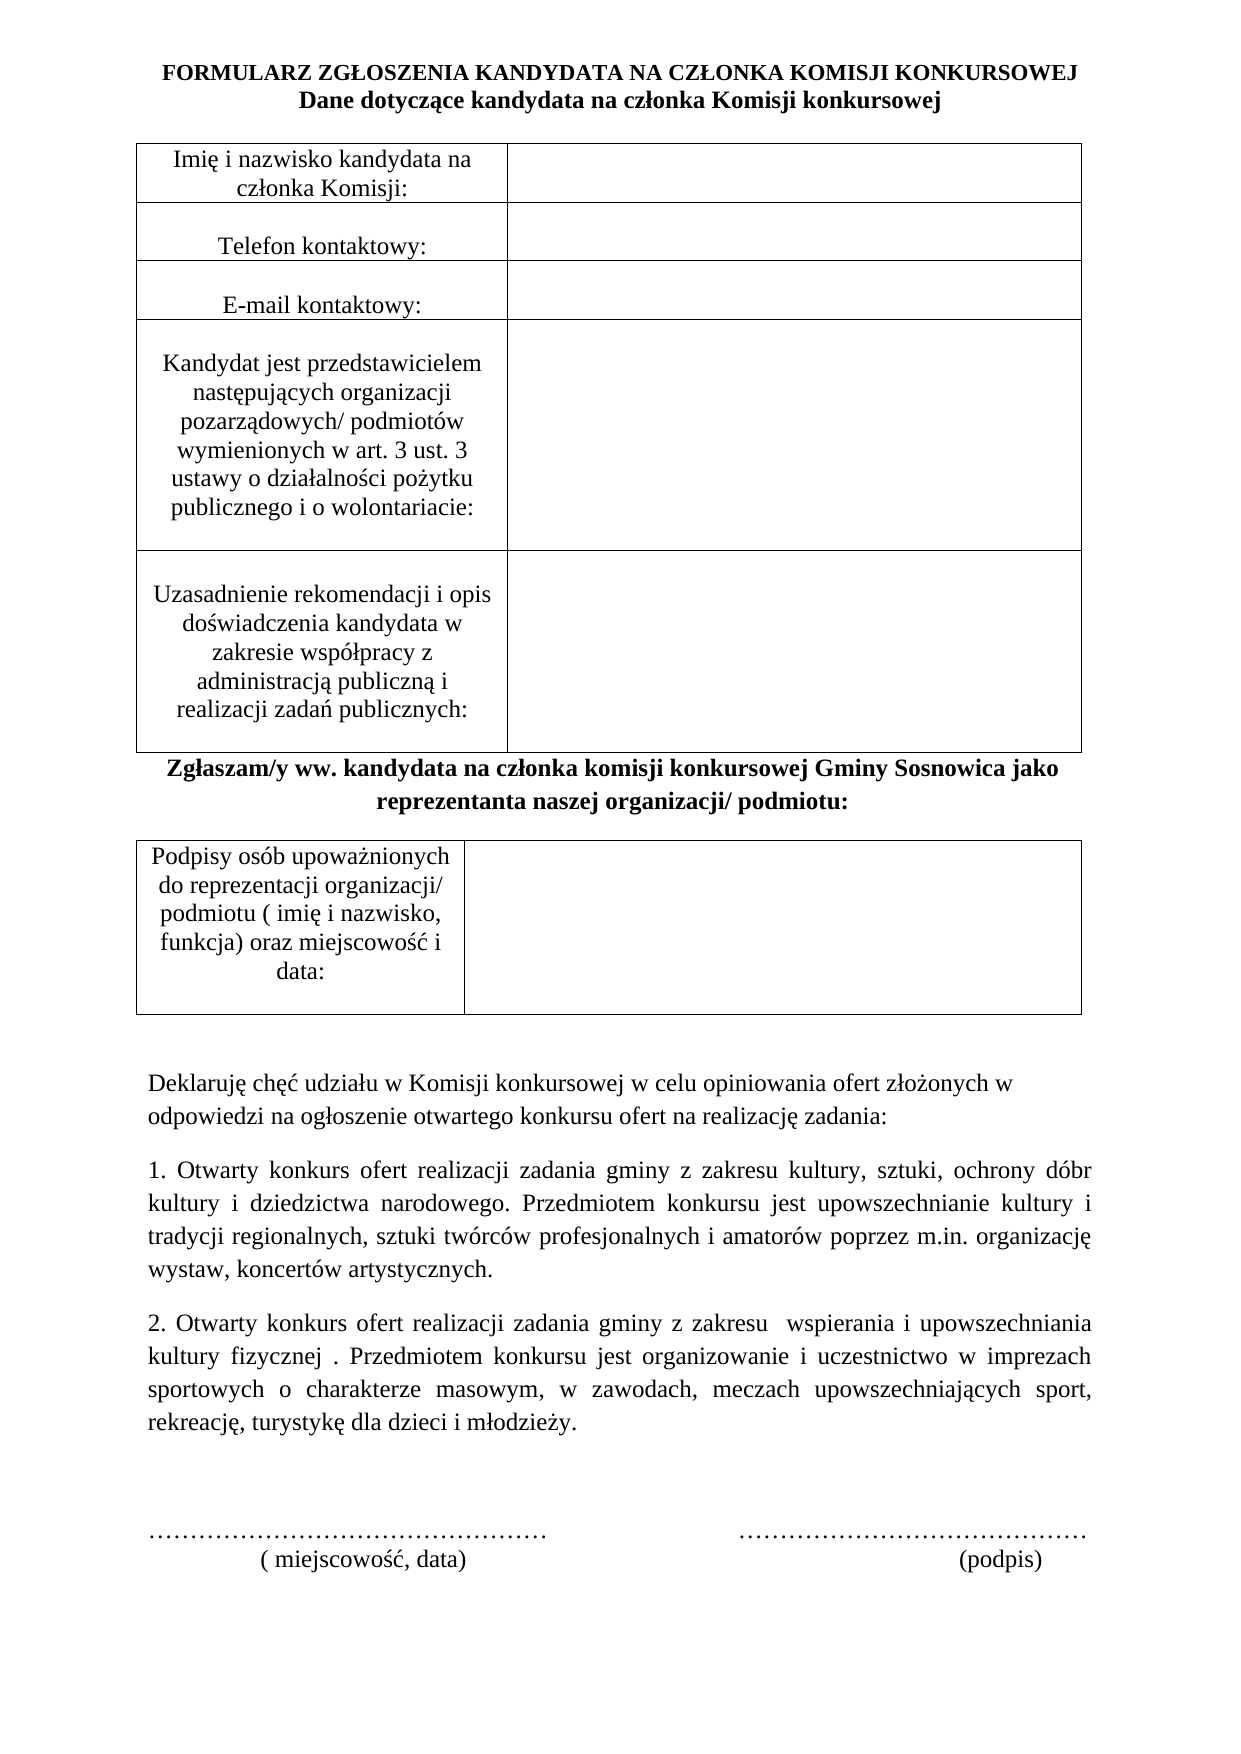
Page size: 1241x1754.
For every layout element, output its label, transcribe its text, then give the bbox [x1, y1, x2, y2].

table_header [465, 841, 1081, 1013]
table_header [508, 144, 1081, 202]
text Zgłaszam/y ww. kandydata na członka komisji konkursowej Gminy Sosnowica jako reprezentanta naszej organizacji/ podmiotu: [133, 753, 1093, 815]
table_cell Kandydat jest przedstawicielem następujących organizacji pozarządowych/ podmiotów wymienionych w art. 3 ust. 3 ustawy o działalności pożytku publicznego i o wolontariacie: [137, 320, 507, 550]
text Deklaruję chęć udziału w Komisji konkursowej w celu opiniowania ofert złożonych w odpowiedzi na ogłoszenie otwartego konkursu ofert na realizację zadania: [148, 1068, 1093, 1130]
table_cell [508, 261, 1081, 319]
table_cell Telefon kontaktowy: [137, 203, 507, 260]
table_header Imię i nazwisko kandydata na członka Komisji: [137, 144, 507, 202]
table_cell E-mail kontaktowy: [137, 261, 507, 319]
text Dane dotyczące kandydata na członka Komisji konkursowej [148, 86, 1093, 114]
table_cell [508, 320, 1081, 550]
text 1. Otwarty konkurs ofert realizacji zadania gminy z zakresu kultury, sztuki, ochrony dóbr kultury i dziedzictwa narodowego. Przedmiotem konkursu jest upowszechnianie kultury i tradycji regionalnych, sztuki twórców profesjonalnych i amatorów poprzez m.in. organizację wystaw, koncertów artystycznych. [148, 1155, 1093, 1283]
text ………………………………………… …………………………………… [148, 1515, 1093, 1544]
table_header Podpisy osób upoważnionych do reprezentacji organizacji/ podmiotu ( imię i nazwisko, funkcja) oraz miejscowość i data: [137, 841, 464, 1013]
table_cell [508, 203, 1081, 260]
table_cell [508, 551, 1081, 752]
text 2. Otwarty konkurs ofert realizacji zadania gminy z zakresu wspierania i upowszechniania kultury fizycznej . Przedmiotem konkursu jest organizowanie i uczestnictwo w imprezach sportowych o charakterze masowym, w zawodach, meczach upowszechniających sport, rekreację, turystykę dla dzieci i młodzieży. [148, 1308, 1093, 1436]
text ( miejscowość, data) (podpis) [148, 1544, 1093, 1572]
table_cell Uzasadnienie rekomendacji i opis doświadczenia kandydata w zakresie współpracy z administracją publiczną i realizacji zadań publicznych: [137, 551, 507, 752]
text FORMULARZ ZGŁOSZENIA KANDYDATA NA CZŁONKA KOMISJI KONKURSOWEJ [148, 59, 1093, 86]
